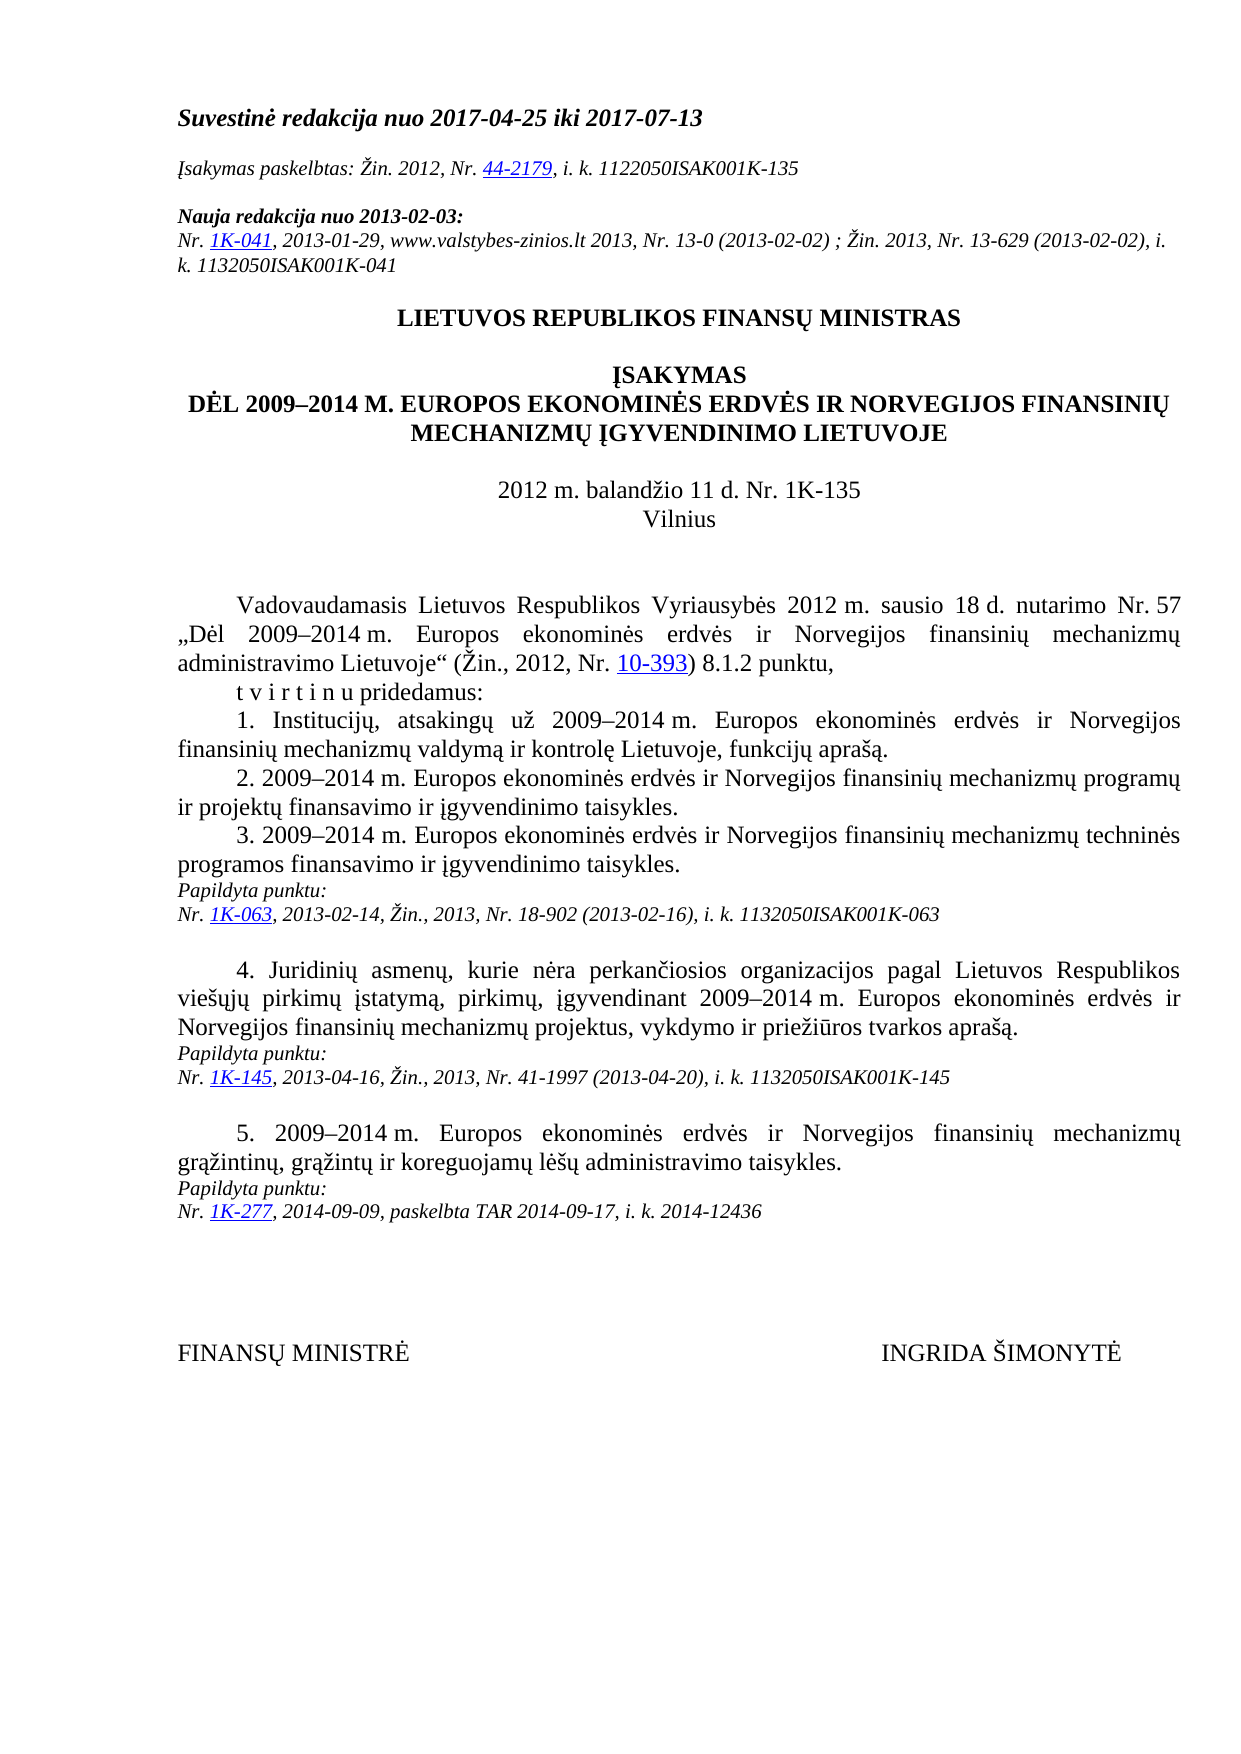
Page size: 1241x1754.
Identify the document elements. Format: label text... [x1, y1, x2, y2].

text Nr. 1K-041, 2013-01-29, www.valstybes-zinios.lt 2013, Nr. 13-0 (2013-02-02) ; Žin. 2013, Nr. 13-629 (2013-02-02), i. k. 1132050ISAK001K-041 [177, 228, 1181, 277]
text Papildyta punktu: [177, 878, 1181, 902]
text LIETUVOS REPUBLIKOS FINANSŲ MINISTRAS [177, 303, 1181, 332]
text FINANSŲ MINISTRĖ INGRIDA ŠIMONYTĖ [177, 1338, 1181, 1367]
text 4. Juridinių asmenų, kurie nėra perkančiosios organizacijos pagal Lietuvos Respublikos viešųjų pirkimų įstatymą, pirkimų, įgyvendinant 2009–2014 m. Europos ekonominės erdvės ir Norvegijos finansinių mechanizmų projektus, vykdymo ir priežiūros tvarkos aprašą. [177, 955, 1181, 1041]
text Nr. 1K-063, 2013-02-14, Žin., 2013, Nr. 18-902 (2013-02-16), i. k. 1132050ISAK001K-063 [177, 902, 1181, 926]
text Nr. 1K-277, 2014-09-09, paskelbta TAR 2014-09-17, i. k. 2014-12436 [177, 1199, 1181, 1223]
text Vadovaudamasis Lietuvos Respublikos Vyriausybės 2012 m. sausio 18 d. nutarimo Nr. 57 „Dėl 2009–2014 m. Europos ekonominės erdvės ir Norvegijos finansinių mechanizmų administravimo Lietuvoje“ (Žin., 2012, Nr. 10-393) 8.1.2 punktu, [177, 590, 1181, 677]
text Vilnius [177, 504, 1181, 533]
text 1. Institucijų, atsakingų už 2009–2014 m. Europos ekonominės erdvės ir Norvegijos finansinių mechanizmų valdymą ir kontrolę Lietuvoje, funkcijų aprašą. [177, 705, 1181, 763]
text 2. 2009–2014 m. Europos ekonominės erdvės ir Norvegijos finansinių mechanizmų programų ir projektų finansavimo ir įgyvendinimo taisykles. [177, 763, 1181, 820]
text Suvestinė redakcija nuo 2017-04-25 iki 2017-07-13 [177, 103, 1181, 132]
text Papildyta punktu: [177, 1175, 1181, 1199]
text ĮSAKYMAS [177, 360, 1181, 389]
text 2012 m. balandžio 11 d. Nr. 1K-135 [177, 475, 1181, 504]
text Įsakymas paskelbtas: Žin. 2012, Nr. 44-2179, i. k. 1122050ISAK001K-135 [177, 156, 1181, 180]
text Papildyta punktu: [177, 1041, 1181, 1065]
text 3. 2009–2014 m. Europos ekonominės erdvės ir Norvegijos finansinių mechanizmų techninės programos finansavimo ir įgyvendinimo taisykles. [177, 820, 1181, 878]
text Nr. 1K-145, 2013-04-16, Žin., 2013, Nr. 41-1997 (2013-04-20), i. k. 1132050ISAK001K-145 [177, 1065, 1181, 1089]
text t v i r t i n u pridedamus: [177, 677, 1181, 705]
text DĖL 2009–2014 M. EUROPOS EKONOMINĖS ERDVĖS IR NORVEGIJOS FINANSINIŲ MECHANIZMŲ ĮGYVENDINIMO LIETUVOJE [177, 389, 1181, 447]
text 5. 2009–2014 m. Europos ekonominės erdvės ir Norvegijos finansinių mechanizmų grąžintinų, grąžintų ir koreguojamų lėšų administravimo taisykles. [177, 1118, 1181, 1175]
text Nauja redakcija nuo 2013-02-03: [177, 204, 1181, 228]
